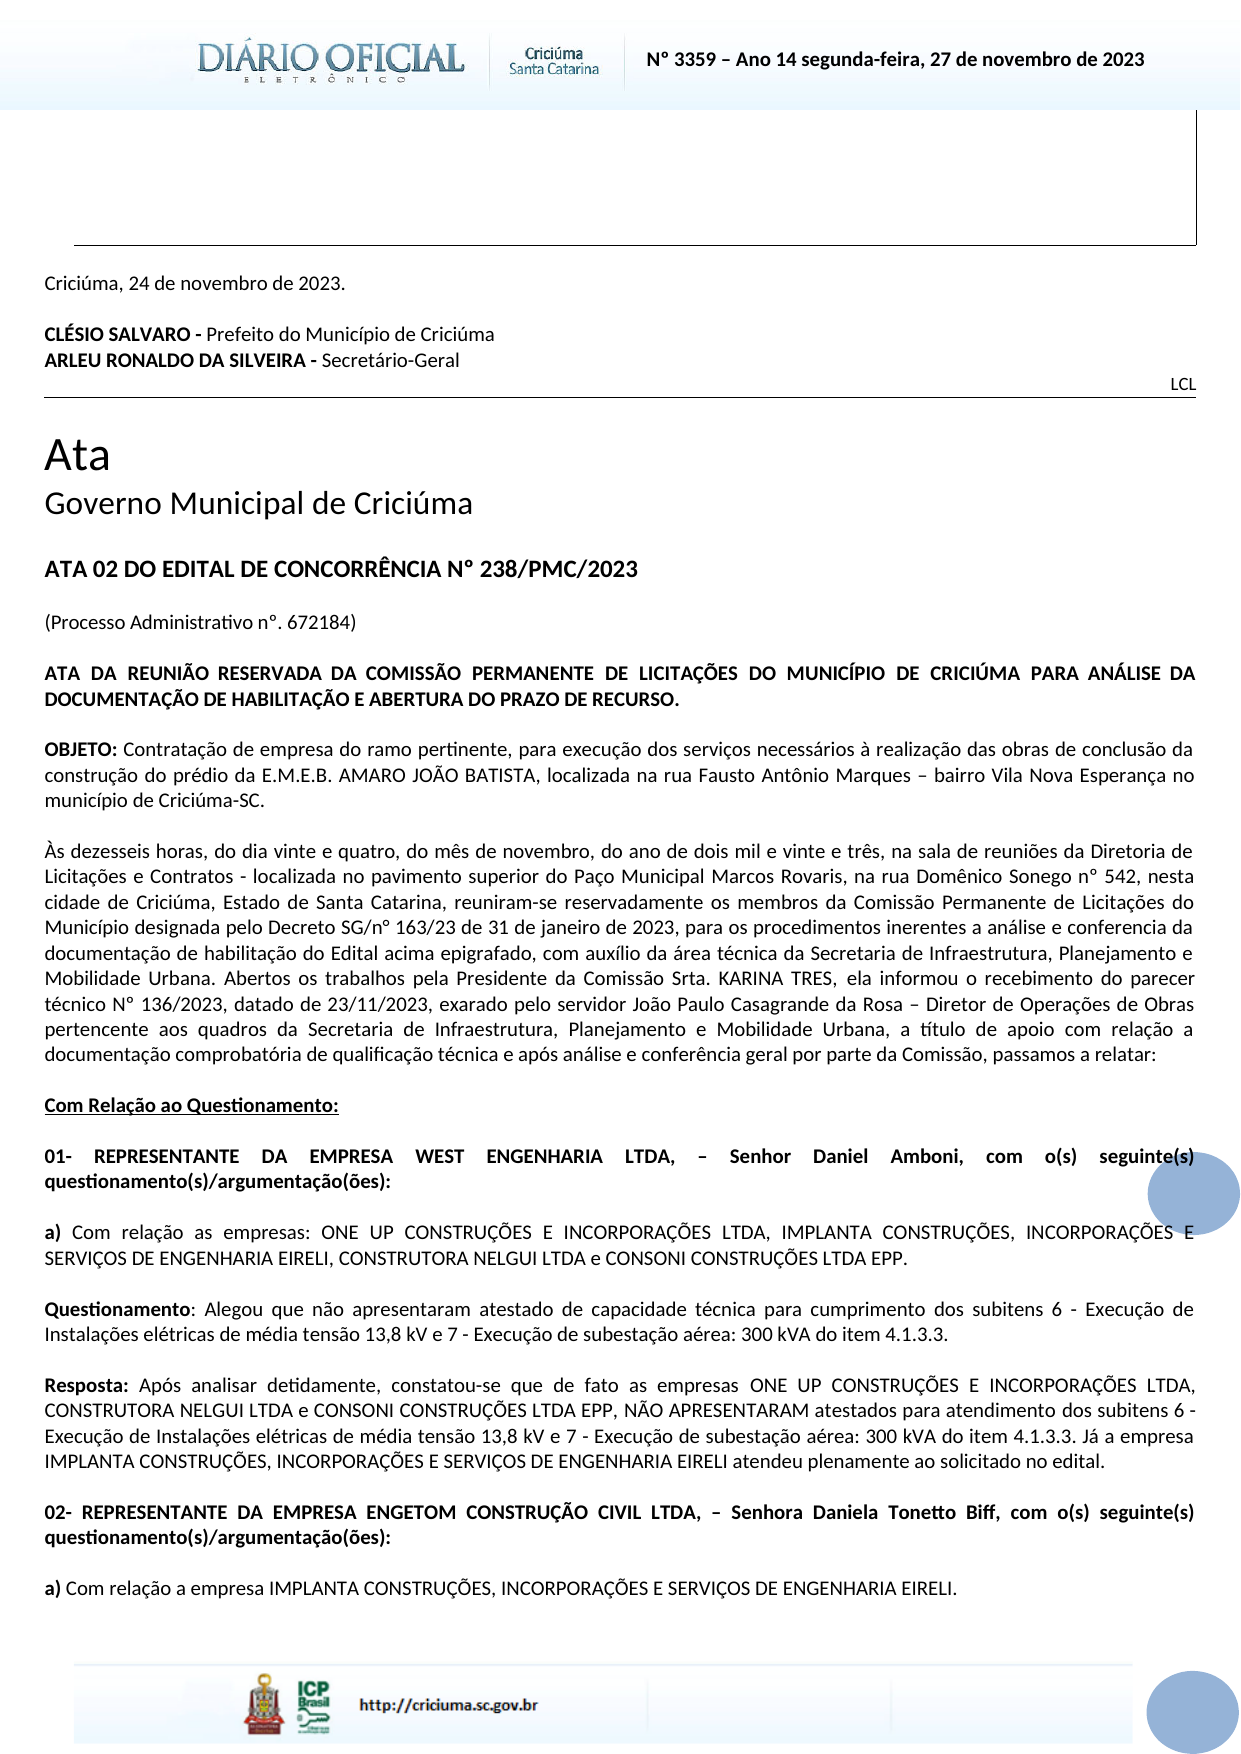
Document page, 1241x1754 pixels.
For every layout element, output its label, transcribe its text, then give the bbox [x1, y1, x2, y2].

text (Processo Administrativo nº. 672184) [44, 609, 1196, 635]
text a) Com relação a empresa IMPLANTA CONSTRUÇÕES, INCORPORAÇÕES E SERVIÇOS DE ENGENHARIA EIRELI. [44, 1575, 1196, 1601]
text Às dezesseis horas, do dia vinte e quatro, do mês de novembro, do ano de dois mil e vinte e três, na sala de reuniões da Diretoria de Licitações e Contratos - localizada no pavimento superior do Paço Municipal Marcos Rovaris, na rua Domênico Sonego nº 542, nesta cidade de Criciúma, Estado de Santa Catarina, reuniram-se reservadamente os membros da Comissão Permanente de Licitações do Município designada pelo Decreto SG/n° 163/23 de 31 de janeiro de 2023, para os procedimentos inerentes a análise e conferencia da documentação de habilitação do Edital acima epigrafado, com auxílio da área técnica da Secretaria de Infraestrutura, Planejamento e Mobilidade Urbana. Abertos os trabalhos pela Presidente da Comissão Srta. KARINA TRES, ela informou o recebimento do parecer técnico Nº 136/2023, datado de 23/11/2023, exarado pelo servidor João Paulo Casagrande da Rosa – Diretor de Operações de Obras pertencente aos quadros da Secretaria de Infraestrutura, Planejamento e Mobilidade Urbana, a título de apoio com relação a documentação comprobatória de qualificação técnica e após análise e conferência geral por parte da Comissão, passamos a relatar: [44, 838, 1196, 1067]
text Criciúma, 24 de novembro de 2023. [44, 271, 1196, 296]
text ATA 02 DO EDITAL DE CONCORRÊNCIA Nº 238/PMC/2023 [44, 553, 1196, 584]
text a) Com relação as empresas: ONE UP CONSTRUÇÕES E INCORPORAÇÕES LTDA, IMPLANTA CONSTRUÇÕES, INCORPORAÇÕES E SERVIÇOS DE ENGENHARIA EIRELI, CONSTRUTORA NELGUI LTDA e CONSONI CONSTRUÇÕES LTDA EPP. [44, 1219, 1196, 1270]
text 01- REPRESENTANTE DA EMPRESA WEST ENGENHARIA LTDA, – Senhor Daniel Amboni, com o(s) seguinte(s) questionamento(s)/argumentação(ões): [44, 1143, 1196, 1194]
text LCL [44, 372, 1196, 397]
text OBJETO: Contratação de empresa do ramo pertinente, para execução dos serviços necessários à realização das obras de conclusão da construção do prédio da E.M.E.B. AMARO JOÃO BATISTA, localizada na rua Fausto Antônio Marques – bairro Vila Nova Esperança no município de Criciúma-SC. [44, 737, 1196, 813]
text ARLEU RONALDO DA SILVEIRA - Secretário-Geral [44, 347, 1196, 372]
text Resposta: Após analisar detidamente, constatou-se que de fato as empresas ONE UP CONSTRUÇÕES E INCORPORAÇÕES LTDA, CONSTRUTORA NELGUI LTDA e CONSONI CONSTRUÇÕES LTDA EPP, NÃO APRESENTARAM atestados para atendimento dos subitens 6 - Execução de Instalações elétricas de média tensão 13,8 kV e 7 - Execução de subestação aérea: 300 kVA do item 4.1.3.3. Já a empresa IMPLANTA CONSTRUÇÕES, INCORPORAÇÕES E SERVIÇOS DE ENGENHARIA EIRELI atendeu plenamente ao solicitado no edital. [44, 1372, 1196, 1474]
text 02- REPRESENTANTE DA EMPRESA ENGETOM CONSTRUÇÃO CIVIL LTDA, – Senhora Daniela Tonetto Biff, com o(s) seguinte(s) questionamento(s)/argumentação(ões): [44, 1499, 1196, 1550]
text ATA DA REUNIÃO RESERVADA DA COMISSÃO PERMANENTE DE LICITAÇÕES DO MUNICÍPIO DE CRICIÚMA PARA ANÁLISE DA DOCUMENTAÇÃO DE HABILITAÇÃO E ABERTURA DO PRAZO DE RECURSO. [44, 660, 1196, 711]
text CLÉSIO SALVARO - Prefeito do Município de Criciúma [44, 321, 1196, 347]
text Governo Municipal de Criciúma [44, 482, 1196, 523]
text Questionamento: Alegou que não apresentaram atestado de capacidade técnica para cumprimento dos subitens 6 - Execução de Instalações elétricas de média tensão 13,8 kV e 7 - Execução de subestação aérea: 300 kVA do item 4.1.3.3. [44, 1296, 1196, 1347]
text Com Relação ao Questionamento: [44, 1092, 1196, 1118]
text Ata [44, 424, 1196, 482]
